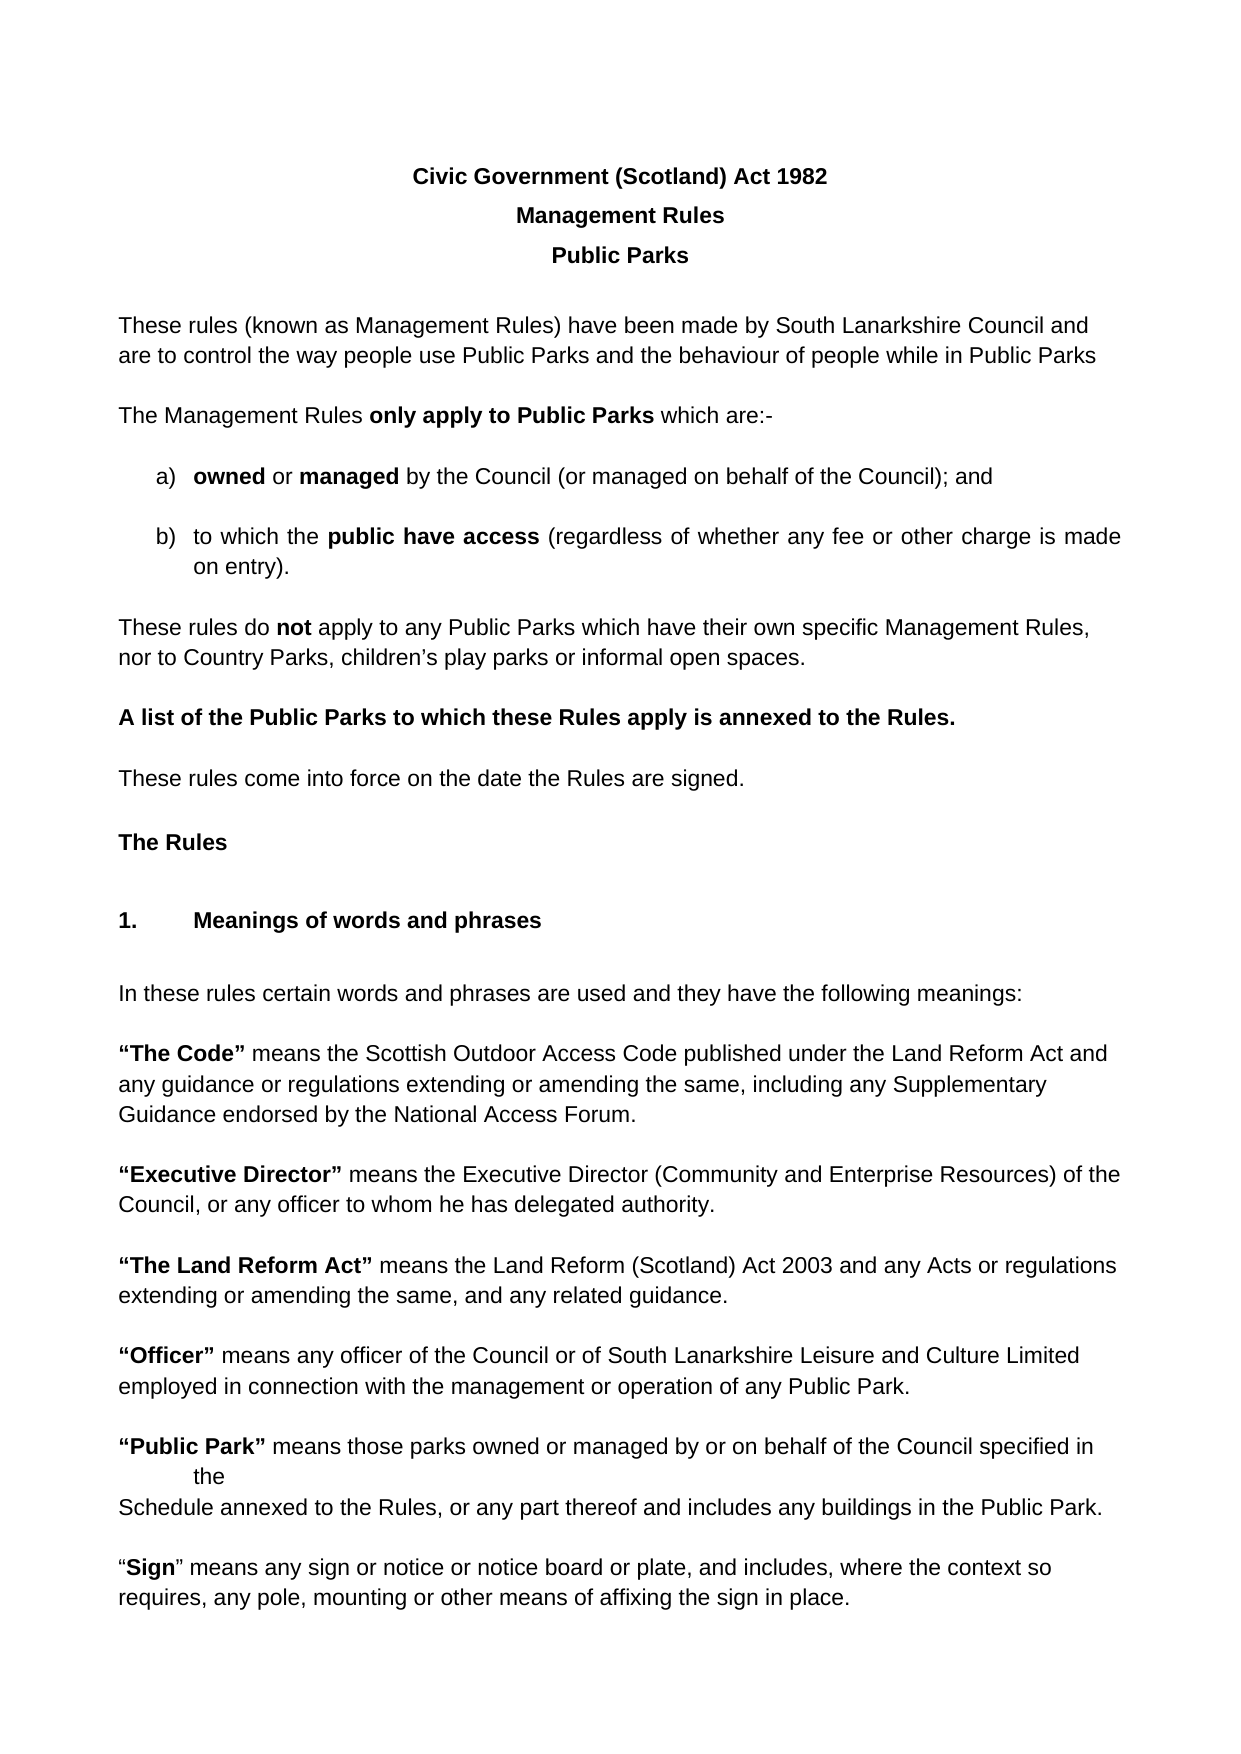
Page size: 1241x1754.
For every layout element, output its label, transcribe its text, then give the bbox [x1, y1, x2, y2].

text Public Parks [118, 242, 1122, 268]
list owned or managed by the Council (or managed on behalf of the Council); and [156, 463, 1122, 489]
list to which the public have access (regardless of whether any fee or other charge is made on entry). [156, 523, 1122, 579]
text These rules come into force on the date the Rules are signed. [118, 765, 1122, 791]
text “Sign” means any sign or notice or notice board or plate, and includes, where the context so requires, any pole, mounting or other means of affixing the sign in place. [118, 1554, 1122, 1610]
text Management Rules [118, 202, 1122, 229]
text A list of the Public Parks to which these Rules apply is annexed to the Rules. [118, 704, 1122, 731]
text “The Code” means the Scottish Outdoor Access Code published under the Land Reform Act and any guidance or regulations extending or amending the same, including any Supplementary Guidance endorsed by the National Access Forum. [118, 1040, 1122, 1127]
text These rules (known as Management Rules) have been made by South Lanarkshire Council and are to control the way people use Public Parks and the behaviour of people while in Public Parks [118, 312, 1122, 368]
text The Management Rules only apply to Public Parks which are:- [118, 402, 1122, 428]
text “The Land Reform Act” means the Land Reform (Scotland) Act 2003 and any Acts or regulations extending or amending the same, and any related guidance. [118, 1252, 1122, 1308]
subtitle 1. Meanings of words and phrases [118, 907, 1122, 933]
text “Public Park” means those parks owned or managed by or on behalf of the Council specified in the [118, 1433, 1122, 1489]
text These rules do not apply to any Public Parks which have their own specific Management Rules, nor to Country Parks, children’s play parks or informal open spaces. [118, 614, 1122, 670]
text In these rules certain words and phrases are used and they have the following meanings: [118, 980, 1122, 1006]
text “Officer” means any officer of the Council or of South Lanarkshire Leisure and Culture Limited employed in connection with the management or operation of any Public Park. [118, 1342, 1122, 1399]
subtitle The Rules [118, 829, 1122, 856]
text Schedule annexed to the Rules, or any part thereof and includes any buildings in the Public Park. [118, 1493, 1122, 1520]
text “Executive Director” means the Executive Director (Community and Enterprise Resources) of the Council, or any officer to whom he has delegated authority. [118, 1161, 1122, 1218]
text Civic Government (Scotland) Act 1982 [118, 163, 1122, 189]
